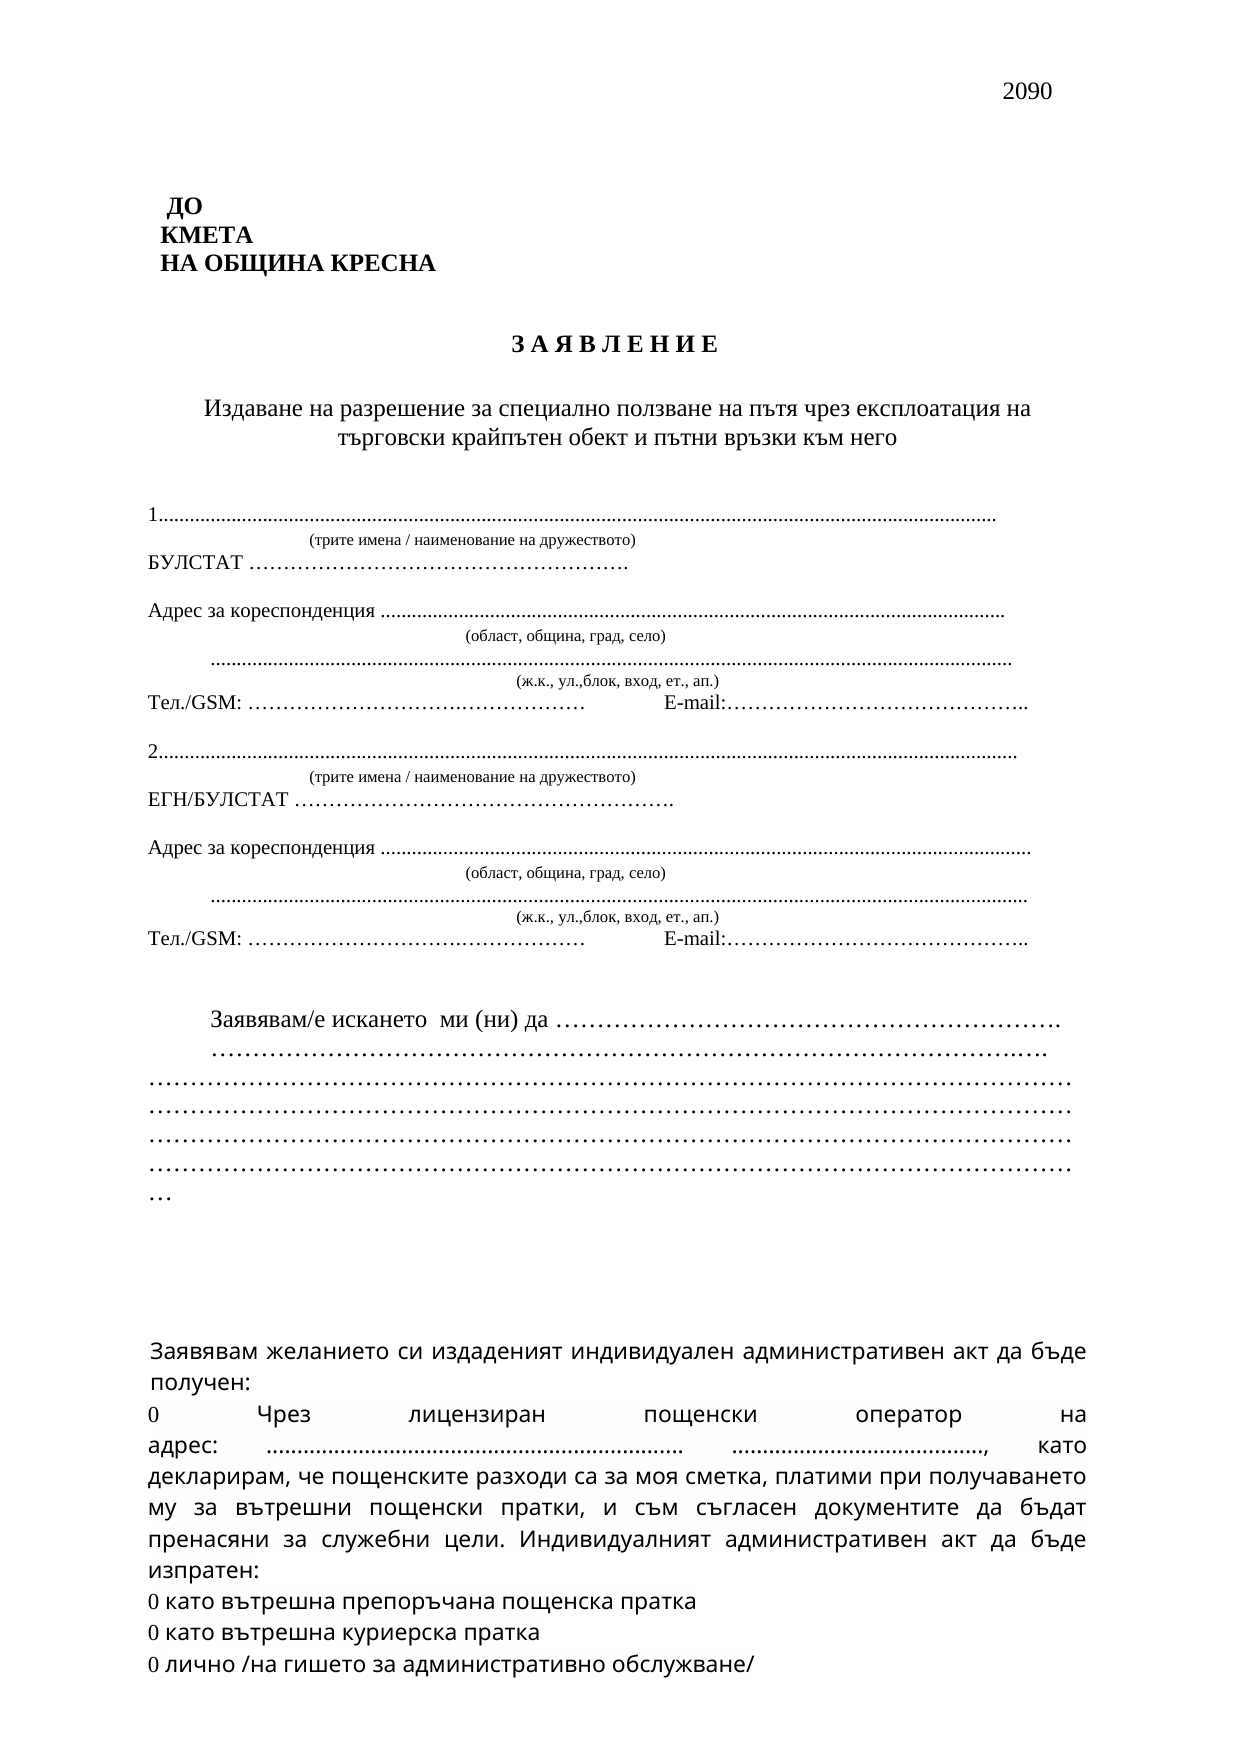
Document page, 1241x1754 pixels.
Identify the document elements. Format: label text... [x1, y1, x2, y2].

text КМЕТА [148, 220, 1087, 248]
text  лично /на гишето за административно обслужване/ [148, 1647, 1087, 1679]
text НА ОБЩИНА КРЕСНА [148, 248, 1087, 277]
text …………………………………………………………………………………….….…………………………………………………………………………………………………………………………………………………………………………………………………………………………………………………………………………………………………………………………………………………………………………………………………………… [148, 1033, 1087, 1205]
text Тел./GSM: ………………………….……………… Е-mail:…………………………………….. [148, 926, 1087, 950]
text БУЛСТАТ ………………………………………………. [148, 550, 1087, 574]
text Заявявам желанието си издаденият индивидуален административен акт да бъде получен: [150, 1335, 1087, 1397]
text (област, община, град, село) [148, 622, 1087, 646]
text  като вътрешна препоръчана пощенска пратка [148, 1585, 1087, 1616]
text (област, община, град, село) [148, 859, 1087, 883]
text Заявявам/е искането ми (ни) да ……………………………………………………. [148, 1004, 1087, 1033]
text  като вътрешна куриерска пратка [148, 1616, 1087, 1647]
text (трите имена / наименование на дружеството) [148, 763, 1087, 787]
text .......................................................................................................................................................... [148, 646, 1087, 670]
text (ж.к., ул.,блок, вход, ет., ап.) [148, 907, 1087, 926]
text (трите имена / наименование на дружеството) [148, 526, 1087, 550]
text ............................................................................................................................................................. [148, 883, 1087, 907]
text Тел./GSM: ………………………….……………… Е-mail:…………………………………….. [148, 689, 1087, 714]
text 2..................................................................................................................................................................... [148, 739, 1087, 763]
text  Чрез лицензиран пощенски оператор на адрес: .................................................................... ........................................., като декларирам, че пощенските разходи са за моя сметка, платими при получаването му за вътрешни пощенски пратки, и съм съгласен документите да бъдат пренасяни за служебни цели. Индивидуалният административен акт да бъде изпратен: [148, 1397, 1087, 1585]
text ЕГН/БУЛСТАТ ………………………………………………. [148, 787, 1087, 811]
text ДО [148, 191, 1087, 220]
text Издаване на разрешение за специално ползване на пътя чрез експлоатация на търговски крайпътен обект и пътни връзки към него [148, 393, 1087, 451]
text 1................................................................................................................................................................. [148, 502, 1087, 526]
text (ж.к., ул.,блок, вход, ет., ап.) [148, 670, 1087, 689]
text Адрес за кореспонденция ........................................................................................................................ [148, 598, 1087, 622]
text 2090 [148, 76, 1087, 105]
text З А Я В Л Е Н И Е [148, 325, 1087, 359]
text Адрес за кореспонденция ............................................................................................................................. [148, 835, 1087, 859]
